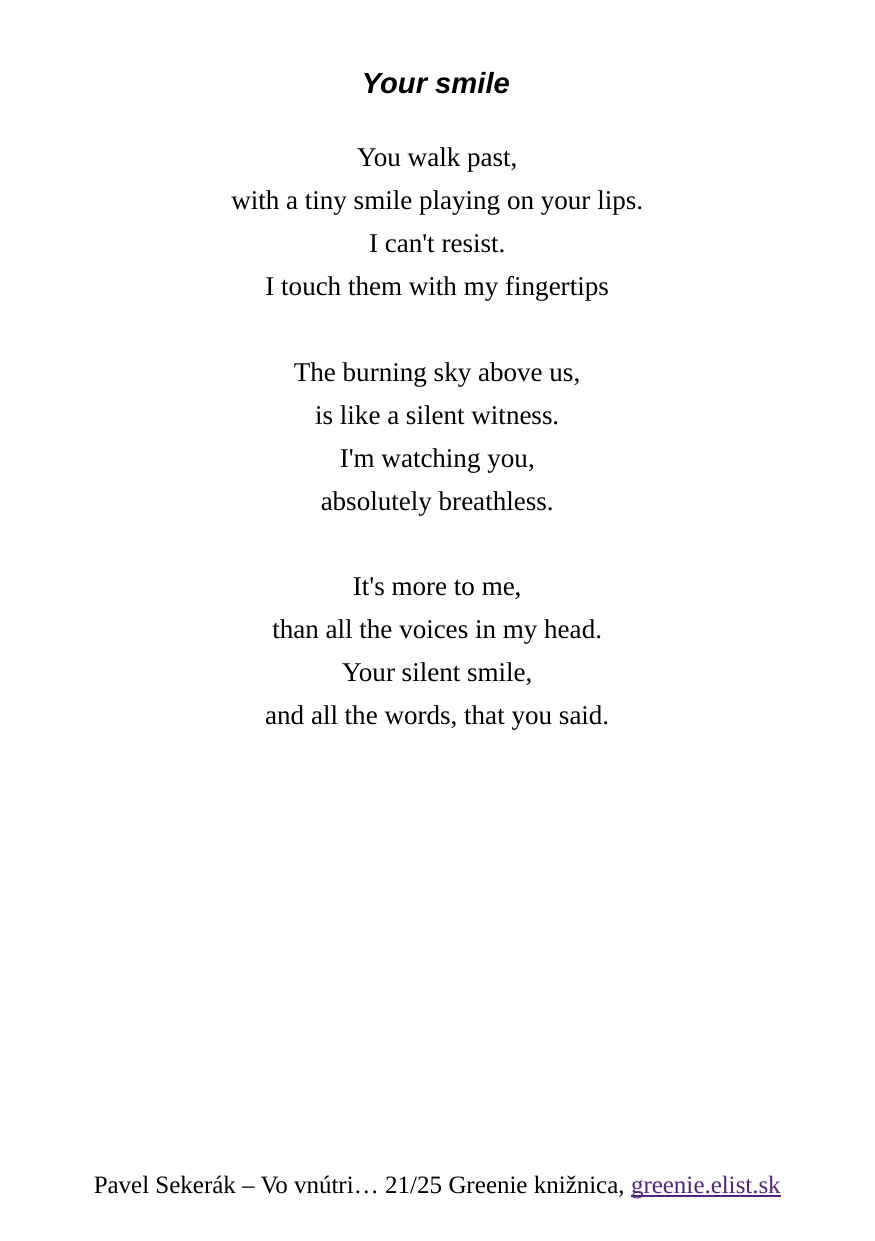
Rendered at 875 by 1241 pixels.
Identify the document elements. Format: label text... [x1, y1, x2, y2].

text It's more to me, [41, 570, 833, 602]
text I'm watching you, [41, 442, 833, 473]
subtitle Your smile [41, 66, 833, 100]
text You walk past, [41, 141, 833, 172]
text than all the voices in my head. [41, 613, 833, 644]
text and all the words, that you said. [41, 699, 833, 730]
text I can't resist. [41, 227, 833, 258]
text I touch them with my fingertips [41, 270, 833, 301]
text Your silent smile, [41, 656, 833, 687]
text absolutely breathless. [41, 484, 833, 516]
text is like a silent witness. [41, 399, 833, 430]
text with a tiny smile playing on your lips. [41, 184, 833, 215]
text The burning sky above us, [41, 356, 833, 387]
